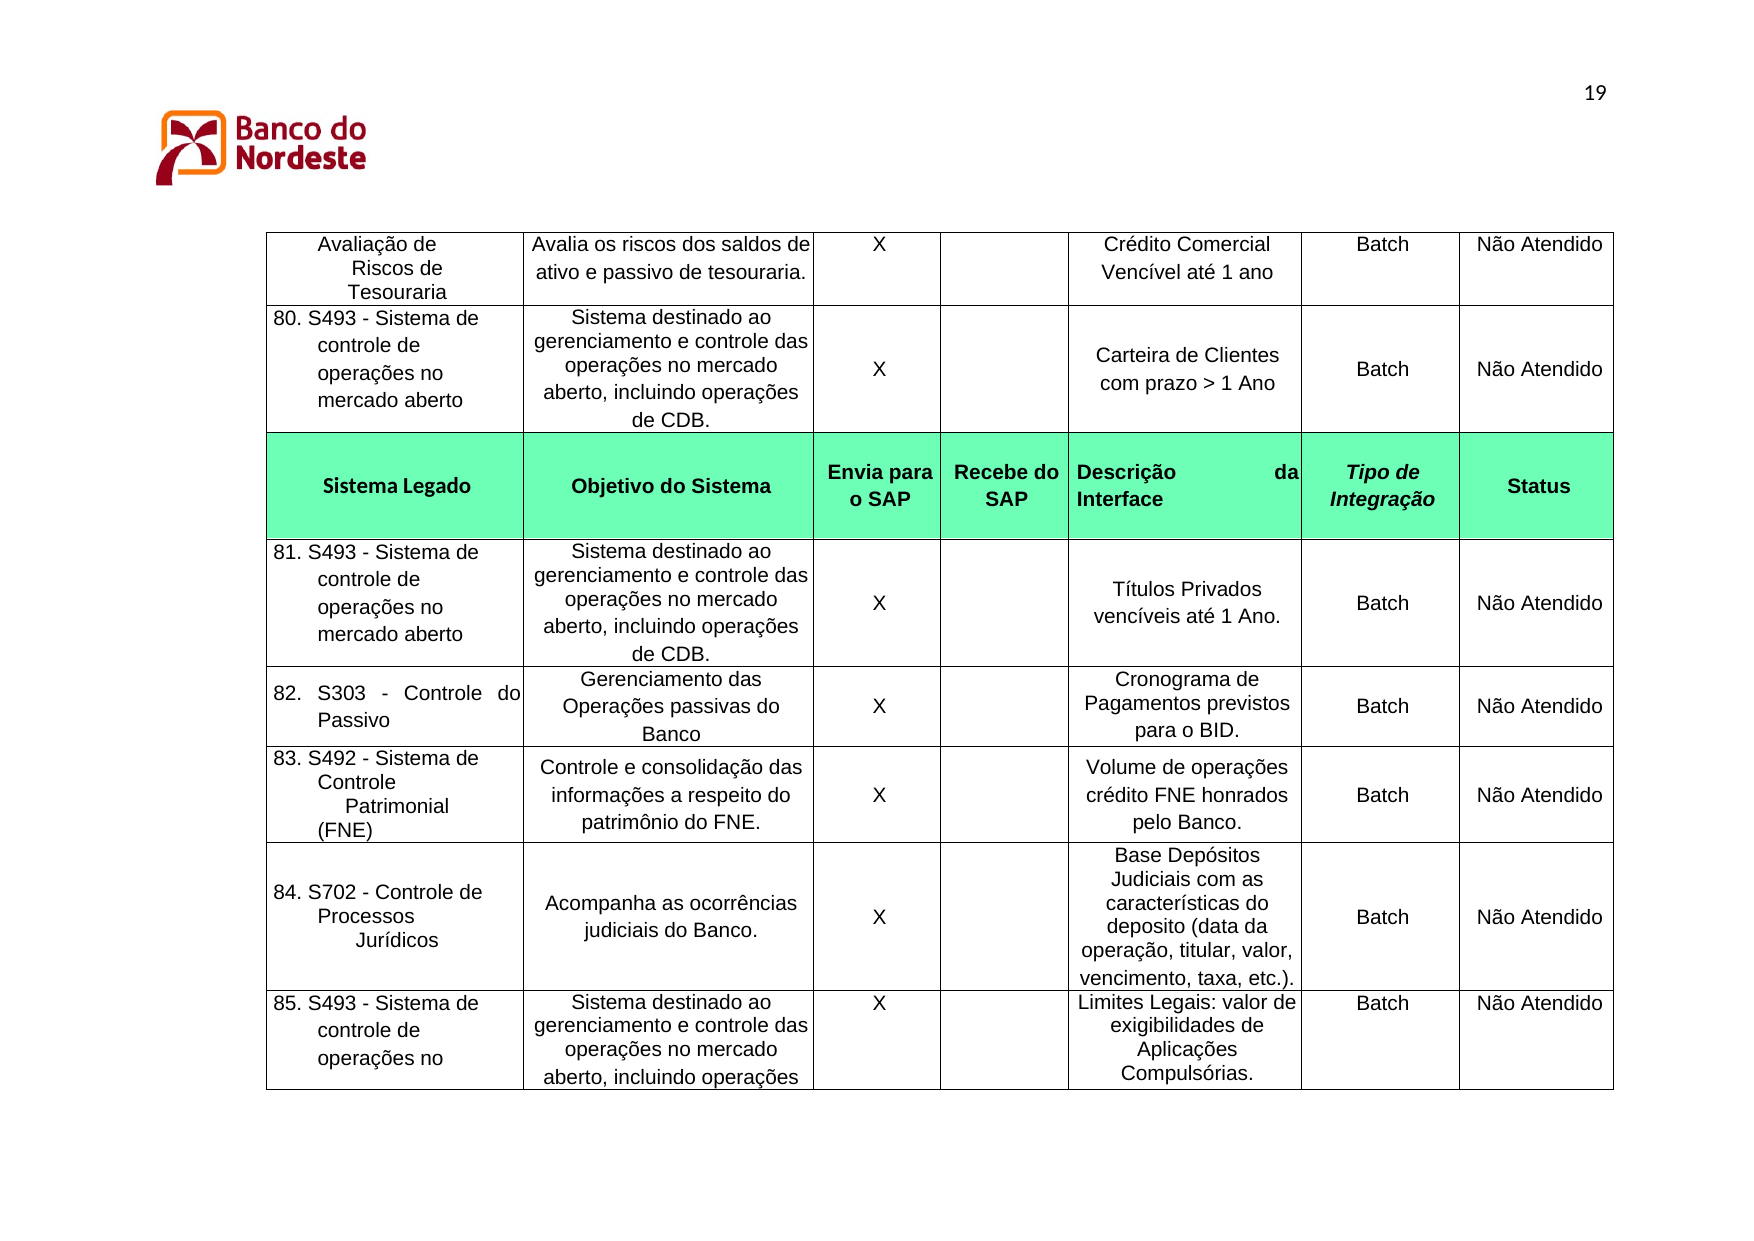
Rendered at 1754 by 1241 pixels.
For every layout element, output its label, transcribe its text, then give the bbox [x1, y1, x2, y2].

table_cell Envia para o SAP [814, 433, 940, 538]
table_cell Não Atendido [1460, 540, 1613, 666]
table_cell Avalia os riscos dos saldos de ativo e passivo de tesouraria. [524, 233, 813, 304]
table_cell 83. S492 - Sistema de Controle Patrimonial (FNE) [267, 747, 523, 842]
table_cell X [814, 233, 940, 304]
table_cell Gerenciamento das Operações passivas do Banco [524, 667, 813, 746]
table_cell 80. S493 - Sistema de controle de operações no mercado aberto [267, 306, 523, 432]
table_cell Volume de operações crédito FNE honrados pelo Banco. [1069, 747, 1301, 842]
table_cell Controle e consolidação das informações a respeito do patrimônio do FNE. [524, 747, 813, 842]
table_cell Base Depósitos Judiciais com as características do deposito (data da operação, titular, valor, vencimento, taxa, etc.). [1069, 843, 1301, 990]
table_cell X [814, 306, 940, 432]
table_cell Cronograma de Pagamentos previstos para o BID. [1069, 667, 1301, 746]
table_cell Objetivo do Sistema [524, 433, 813, 538]
table_cell Não Atendido [1460, 843, 1613, 990]
table_cell [941, 667, 1068, 746]
table_cell Tipo de Integração [1302, 433, 1459, 538]
table_cell Não Atendido [1460, 667, 1613, 746]
table_cell X [814, 540, 940, 666]
table_cell Batch [1302, 843, 1459, 990]
table_cell Batch [1302, 991, 1459, 1089]
table_cell Acompanha as ocorrências judiciais do Banco. [524, 843, 813, 990]
table_cell Carteira de Clientes com prazo > 1 Ano [1069, 306, 1301, 432]
table_cell 84. S702 - Controle de Processos Jurídicos [267, 843, 523, 990]
table_cell Batch [1302, 233, 1459, 304]
table_cell [941, 540, 1068, 666]
table_cell [941, 233, 1068, 304]
table_cell Sistema destinado ao gerenciamento e controle das operações no mercado aberto, incluindo operações [524, 991, 813, 1089]
table_cell Status [1460, 433, 1613, 538]
table_cell Não Atendido [1460, 991, 1613, 1089]
table_cell Crédito Comercial Vencível até 1 ano [1069, 233, 1301, 304]
table_cell Batch [1302, 667, 1459, 746]
table_cell Sistema Legado [267, 433, 523, 538]
table_cell Descrição da Interface [1069, 433, 1301, 538]
picture [147, 101, 372, 192]
table_cell Avaliação de Riscos de Tesouraria [267, 233, 523, 304]
table_cell [941, 747, 1068, 842]
table_cell 82. S303 - Controle do Passivo [267, 667, 523, 746]
table_cell Limites Legais: valor de exigibilidades de Aplicações Compulsórias. [1069, 991, 1301, 1089]
table_cell X [814, 843, 940, 990]
table_cell Títulos Privados vencíveis até 1 Ano. [1069, 540, 1301, 666]
table_cell Sistema destinado ao gerenciamento e controle das operações no mercado aberto, incluindo operações de CDB. [524, 540, 813, 666]
table_cell 81. S493 - Sistema de controle de operações no mercado aberto [267, 540, 523, 666]
table_cell Não Atendido [1460, 747, 1613, 842]
table_cell [941, 991, 1068, 1089]
table_cell 85. S493 - Sistema de controle de operações no [267, 991, 523, 1089]
table_cell Batch [1302, 540, 1459, 666]
table_cell Batch [1302, 747, 1459, 842]
table_cell Não Atendido [1460, 306, 1613, 432]
table_cell X [814, 747, 940, 842]
table_cell [941, 843, 1068, 990]
table_cell X [814, 667, 940, 746]
table_cell Não Atendido [1460, 233, 1613, 304]
table_cell Recebe do SAP [941, 433, 1068, 538]
table_cell Batch [1302, 306, 1459, 432]
table_cell [941, 306, 1068, 432]
table_cell X [814, 991, 940, 1089]
table_cell Sistema destinado ao gerenciamento e controle das operações no mercado aberto, incluindo operações de CDB. [524, 306, 813, 432]
